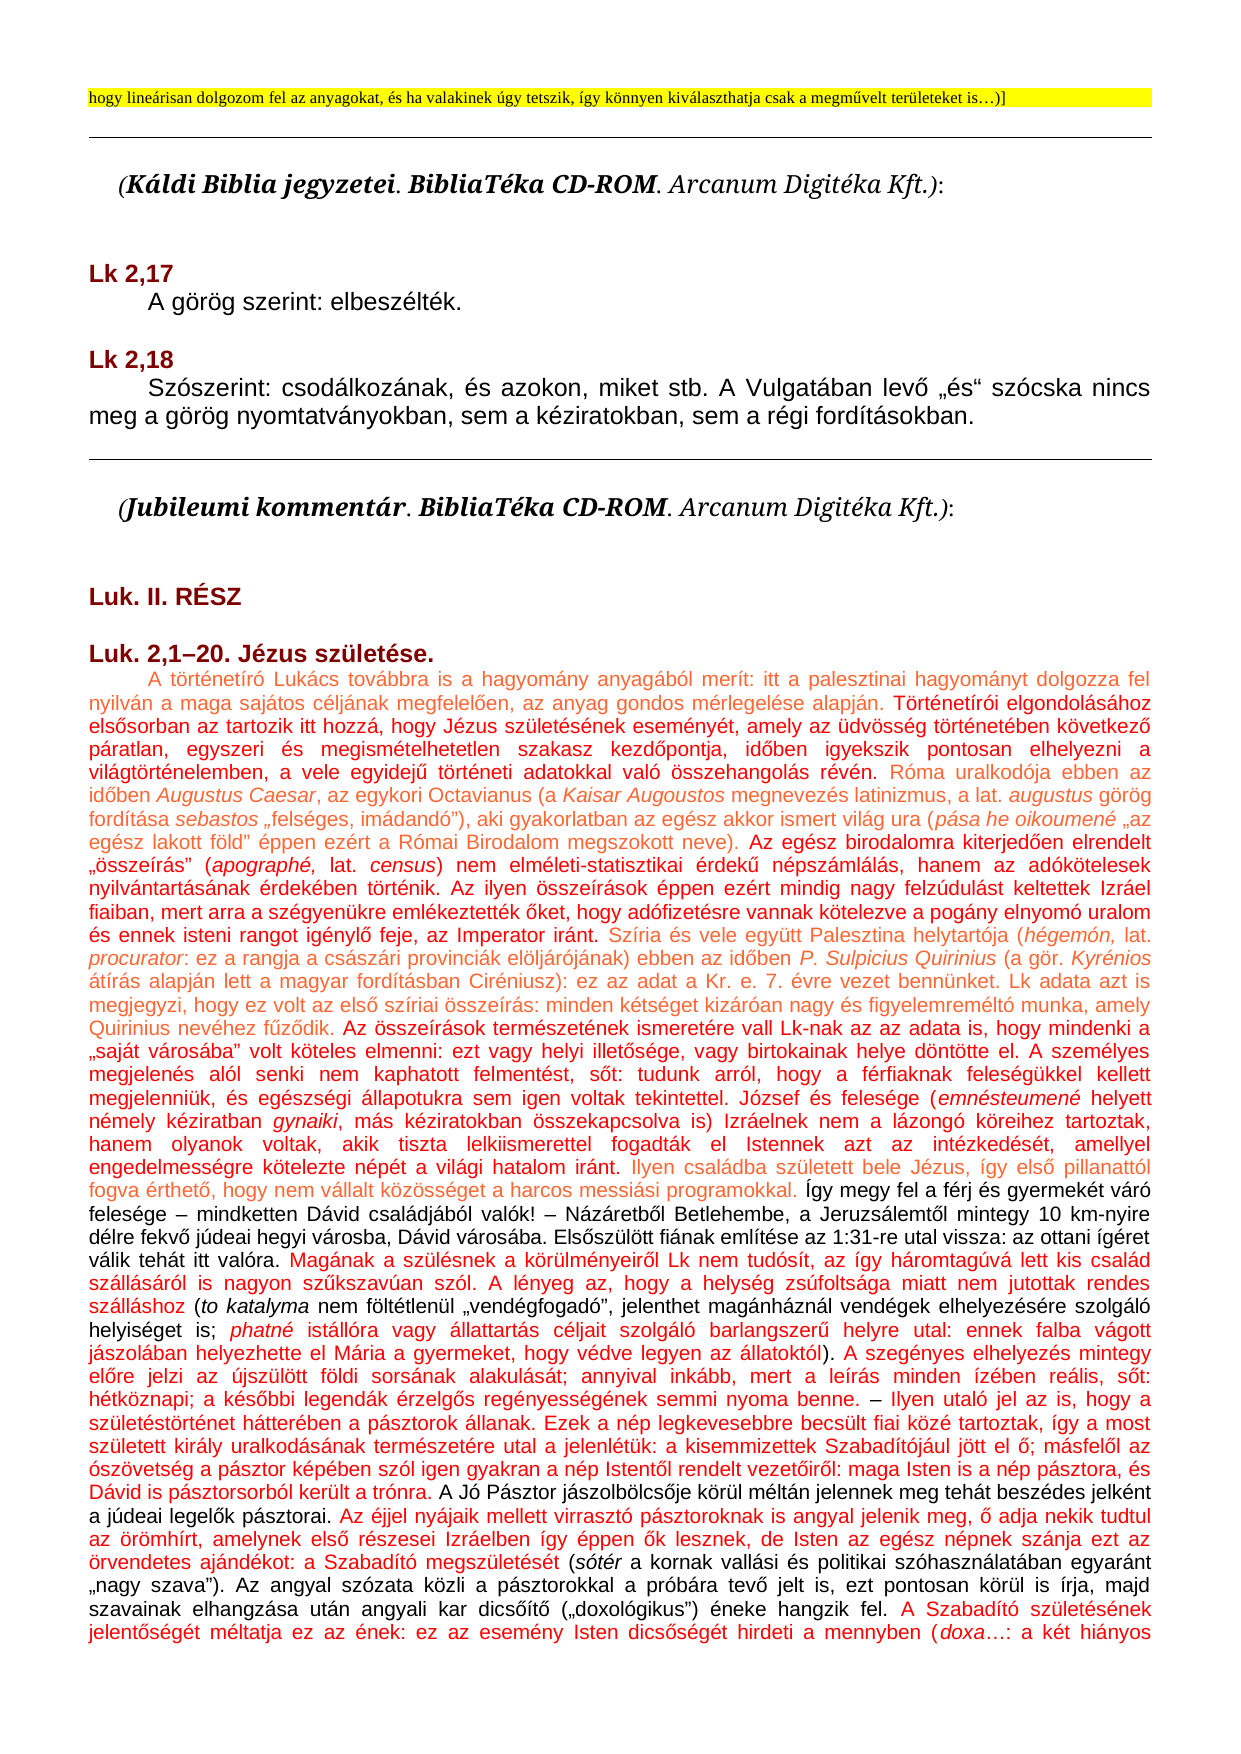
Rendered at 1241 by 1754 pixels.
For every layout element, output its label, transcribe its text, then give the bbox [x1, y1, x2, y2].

text Luk. 2,1–20. Jézus születése. [88, 640, 1152, 668]
text A történetíró Lukács továbbra is a hagyomány anyagából merít: itt a palesztinai hagyományt dolgozza fel nyilván a maga sajátos céljának megfelelően, az anyag gondos mérlegelése alapján. Történetírói elgondolásához elsősorban az tartozik itt hozzá, hogy Jézus születésének eseményét, amely az üdvösség történetében következő páratlan, egyszeri és megismételhetetlen szakasz kezdőpontja, időben igyekszik pontosan elhelyezni a világtörténelemben, a vele egyidejű történeti adatokkal való összehangolás révén. Róma uralkodója ebben az időben Augustus Caesar, az egykori Octavianus (a Kaisar Augoustos megnevezés latinizmus, a lat. augustus görög fordítása sebastos „felséges, imádandó”), aki gyakorlatban az egész akkor ismert világ ura (pása he oikoumené „az egész lakott föld” éppen ezért a Római Birodalom megszokott neve). Az egész birodalomra kiterjedően elrendelt „összeírás” (apographé, lat. census) nem elméleti-statisztikai érdekű népszámlálás, hanem az adókötelesek nyilvántartásának érdekében történik. Az ilyen összeírások éppen ezért mindig nagy felzúdulást keltettek Izráel fiaiban, mert arra a szégyenükre emlékeztették őket, hogy adófizetésre vannak kötelezve a pogány elnyomó uralom és ennek isteni rangot igénylő feje, az Imperator iránt. Szíria és vele együtt Palesztina helytartója (hégemón, lat. procurator: ez a rangja a császári provinciák elöljárójának) ebben az időben P. Sulpicius Quirinius (a gör. Kyrénios átírás alapján lett a magyar fordításban Ciréniusz): ez az adat a Kr. e. 7. évre vezet bennünket. Lk adata azt is megjegyzi, hogy ez volt az első szíriai összeírás: minden kétséget kizáróan nagy és figyelemreméltó munka, amely Quirinius nevéhez fűződik. Az összeírások természetének ismeretére vall Lk-nak az az adata is, hogy mindenki a „saját városába” volt köteles elmenni: ezt vagy helyi illetősége, vagy birtokainak helye döntötte el. A személyes megjelenés alól senki nem kaphatott felmentést, sőt: tudunk arról, hogy a férfiaknak feleségükkel kellett megjelenniük, és egészségi állapotukra sem igen voltak tekintettel. József és felesége (emnésteumené helyett némely kéziratban gynaiki, más kéziratokban összekapcsolva is) Izráelnek nem a lázongó köreihez tartoztak, hanem olyanok voltak, akik tiszta lelkiismerettel fogadták el Istennek azt az intézkedését, amellyel engedelmességre kötelezte népét a világi hatalom iránt. Ilyen családba született bele Jézus, így első pillanattól fogva érthető, hogy nem vállalt közösséget a harcos messiási programokkal. Így megy fel a férj és gyermekét váró felesége – mindketten Dávid családjából valók! – Názáretből Betlehembe, a Jeruzsálemtől mintegy 10 km-nyire délre fekvő júdeai hegyi városba, Dávid városába. Elsőszülött fiának említése az 1:31-re utal vissza: az ottani ígéret válik tehát itt valóra. Magának a szülésnek a körülményeiről Lk nem tudósít, az így háromtagúvá lett kis család szállásáról is nagyon szűkszavúan szól. A lényeg az, hogy a helység zsúfoltsága miatt nem jutottak rendes szálláshoz (to katalyma nem föltétlenül „vendégfogadó”, jelenthet magánháznál vendégek elhelyezésére szolgáló helyiséget is; phatné istállóra vagy állattartás céljait szolgáló barlangszerű helyre utal: ennek falba vágott jászolában helyezhette el Mária a gyermeket, hogy védve legyen az állatoktól). A szegényes elhelyezés mintegy előre jelzi az újszülött földi sorsának alakulását; annyival inkább, mert a leírás minden ízében reális, sőt: hétköznapi; a későbbi legendák érzelgős regényességének semmi nyoma benne. – Ilyen utaló jel az is, hogy a születéstörténet hátterében a pásztorok állanak. Ezek a nép legkevesebbre becsült fiai közé tartoztak, így a most született király uralkodásának természetére utal a jelenlétük: a kisemmizettek Szabadítójául jött el ő; másfelől az ószövetség a pásztor képében szól igen gyakran a nép Istentől rendelt vezetőiről: maga Isten is a nép pásztora, és Dávid is pásztorsorból került a trónra. A Jó Pásztor jászolbölcsője körül méltán jelennek meg tehát beszédes jelként a júdeai legelők pásztorai. Az éjjel nyájaik mellett virrasztó pásztoroknak is angyal jelenik meg, ő adja nekik tudtul az örömhírt, amelynek első részesei Izráelben így éppen ők lesznek, de Isten az egész népnek szánja ezt az örvendetes ajándékot: a Szabadító megszületését (sótér a kornak vallási és politikai szóhasználatában egyaránt „nagy szava”). Az angyal szózata közli a pásztorokkal a próbára tevő jelt is, ezt pontosan körül is írja, majd szavainak elhangzása után angyali kar dicsőítő („doxológikus”) éneke hangzik fel. A Szabadító születésének jelentőségét méltatja ez az ének: ez az esemény Isten dicsőségét hirdeti a mennyben (doxa…: a két hiányos [88, 668, 1152, 1644]
text A görög szerint: elbeszélték. [88, 288, 1152, 316]
text (Jubileumi kommentár. BibliaTéka CD-ROM. Arcanum Digitéka Kft.): [88, 460, 1152, 553]
text Lk 2,18 [88, 346, 1152, 373]
text Luk. II. RÉSZ [88, 582, 1152, 611]
text (Káldi Biblia jegyzetei. BibliaTéka CD-ROM. Arcanum Digitéka Kft.): [88, 138, 1152, 231]
text Lk 2,17 [88, 260, 1152, 288]
text Szószerint: csodálkozának, és azokon, miket stb. A Vulgatában levő „és“ szócska nincs meg a görög nyomtatványokban, sem a kéziratokban, sem a régi fordításokban. [88, 373, 1152, 429]
text hogy lineárisan dolgozom fel az anyagokat, és ha valakinek úgy tetszik, így könnyen kiválaszthatja csak a megművelt területeket is…)] [88, 88, 1152, 107]
